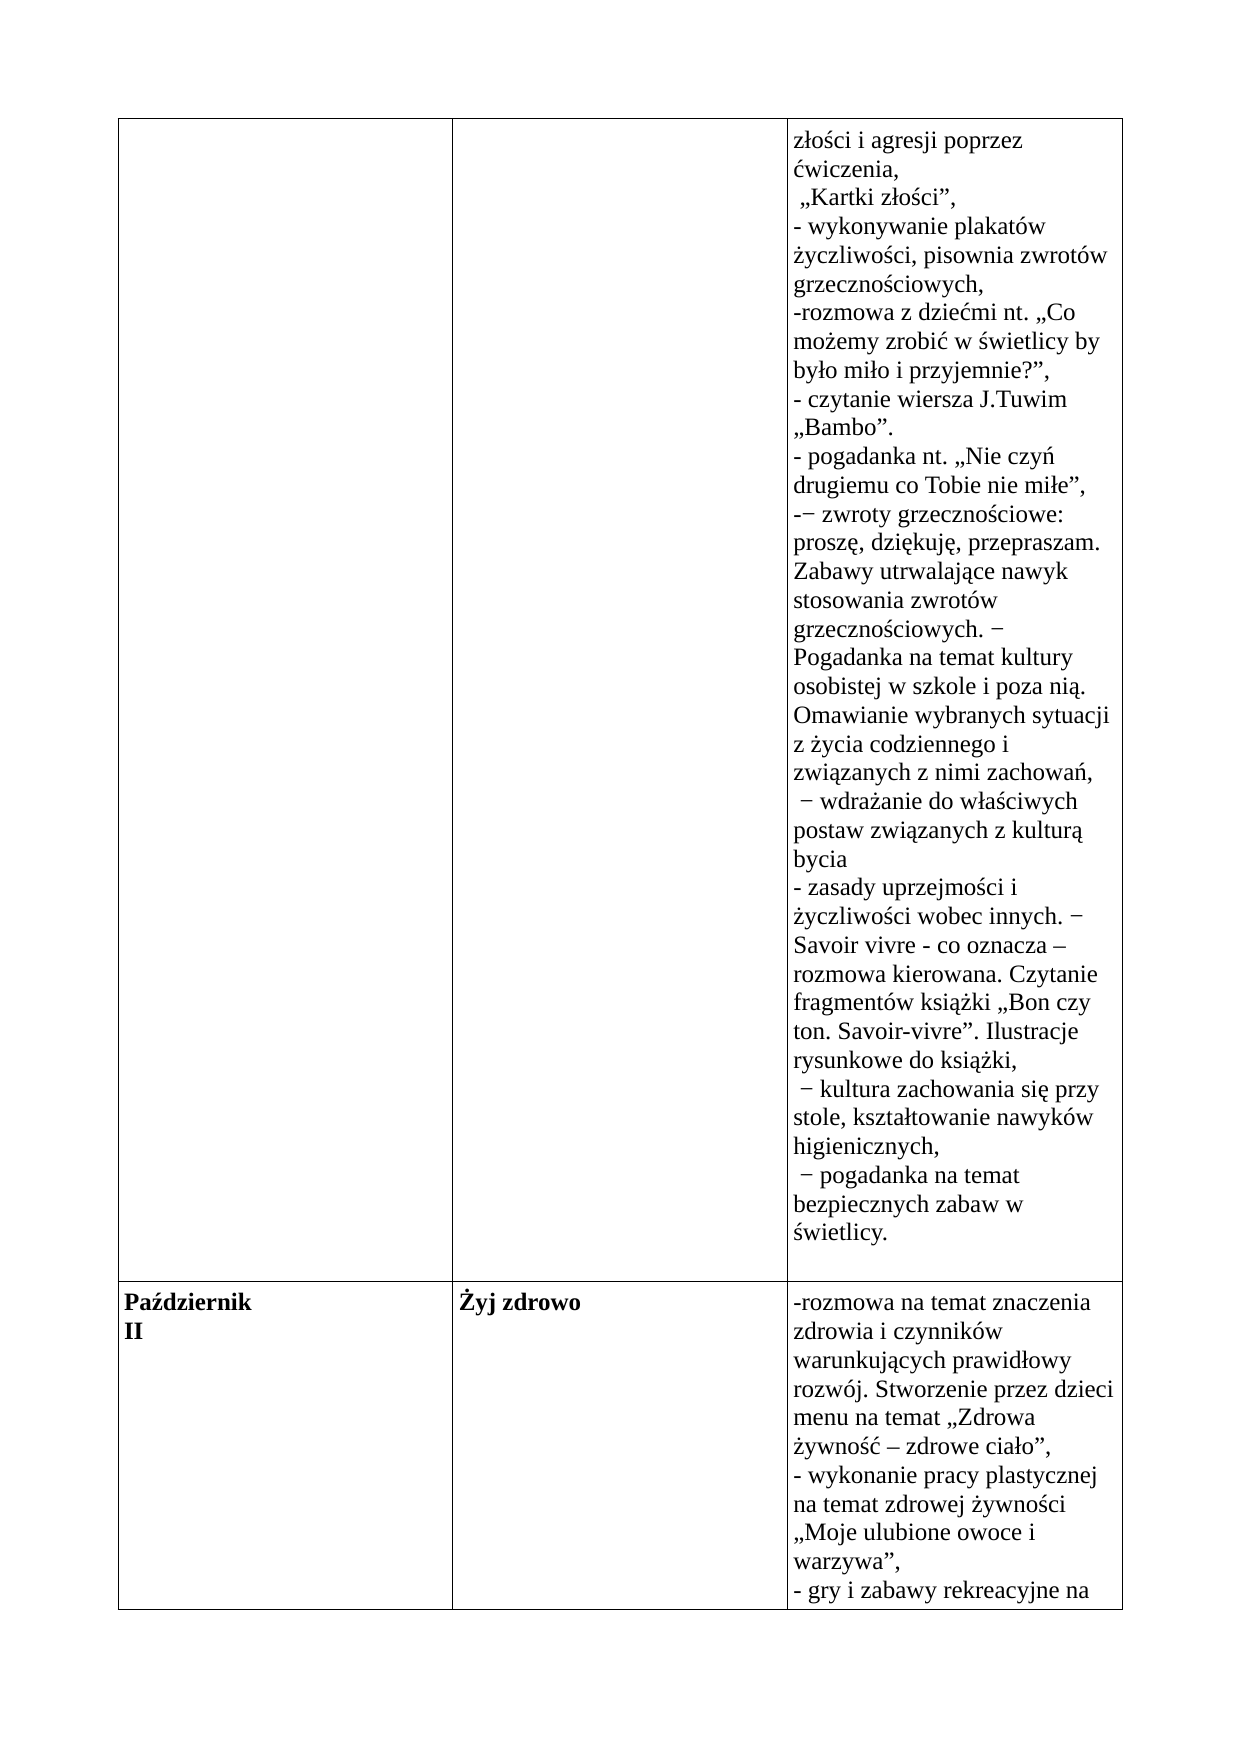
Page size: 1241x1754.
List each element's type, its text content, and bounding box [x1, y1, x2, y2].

table_cell -rozmowa na temat znaczenia zdrowia i czynników warunkujących prawidłowy rozwój. Stworzenie przez dzieci menu na temat „Zdrowa żywność – zdrowe ciało”, - wykonanie pracy plastycznej na temat zdrowej żywności „Moje ulubione owoce i warzywa”, - gry i zabawy rekreacyjne na [788, 1282, 1122, 1609]
table_header [119, 119, 452, 1281]
table_cell Październik II [119, 1282, 452, 1609]
table_header [453, 119, 787, 1281]
table_cell Żyj zdrowo [453, 1282, 787, 1609]
table_header złości i agresji poprzez ćwiczenia, „Kartki złości”, - wykonywanie plakatów życzliwości, pisownia zwrotów grzecznościowych, -rozmowa z dziećmi nt. „Co możemy zrobić w świetlicy by było miło i przyjemnie?”, - czytanie wiersza J.Tuwim „Bambo”. - pogadanka nt. „Nie czyń drugiemu co Tobie nie miłe”, -− zwroty grzecznościowe: proszę, dziękuję, przepraszam. Zabawy utrwalające nawyk stosowania zwrotów grzecznościowych. − Pogadanka na temat kultury osobistej w szkole i poza nią. Omawianie wybranych sytuacji z życia codziennego i związanych z nimi zachowań, − wdrażanie do właściwych postaw związanych z kulturą bycia - zasady uprzejmości i życzliwości wobec innych. − Savoir vivre - co oznacza – rozmowa kierowana. Czytanie fragmentów książki „Bon czy ton. Savoir-vivre”. Ilustracje rysunkowe do książki, − kultura zachowania się przy stole, kształtowanie nawyków higienicznych, − pogadanka na temat bezpiecznych zabaw w świetlicy. [788, 119, 1122, 1281]
